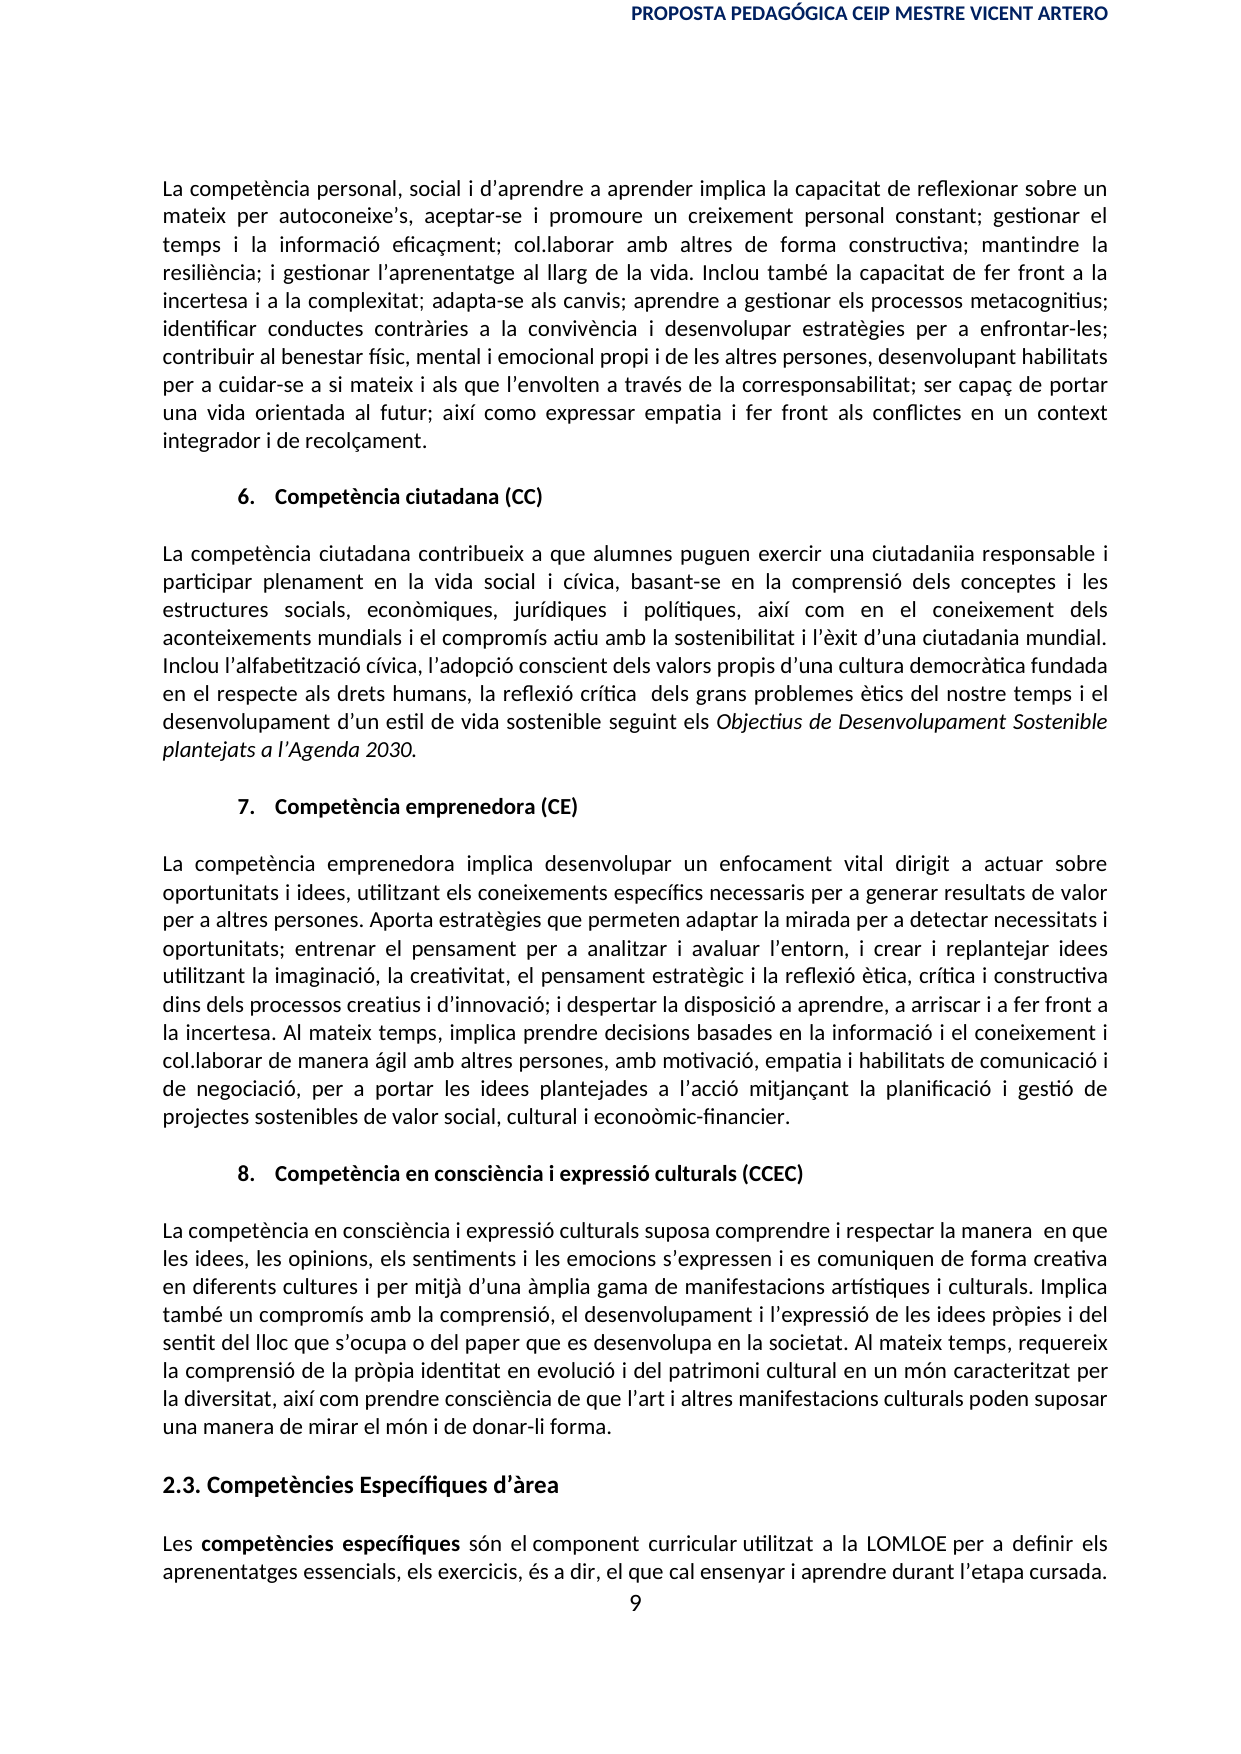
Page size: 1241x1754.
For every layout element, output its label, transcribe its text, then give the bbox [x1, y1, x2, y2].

text La competència personal, social i d’aprendre a aprender implica la capacitat de reflexionar sobre un mateix per autoconeixe’s, aceptar-se i promoure un creixement personal constant; gestionar el temps i la informació eficaçment; col.laborar amb altres de forma constructiva; mantindre la resiliència; i gestionar l’aprenentatge al llarg de la vida. Inclou també la capacitat de fer front a la incertesa i a la complexitat; adapta-se als canvis; aprendre a gestionar els processos metacognitius; identificar conductes contràries a la convivència i desenvolupar estratègies per a enfrontar-les; contribuir al benestar físic, mental i emocional propi i de les altres persones, desenvolupant habilitats per a cuidar-se a si mateix i als que l’envolten a través de la corresponsabilitat; ser capaç de portar una vida orientada al futur; així como expressar empatia i fer front als conflictes en un context integrador i de recolçament. [162, 174, 1108, 454]
list Competència ciutadana (CC) [237, 482, 1108, 510]
text La competència ciutadana contribueix a que alumnes puguen exercir una ciutadaniia responsable i participar plenament en la vida social i cívica, basant-se en la comprensió dels conceptes i les estructures socials, econòmiques, jurídiques i polítiques, així com en el coneixement dels aconteixements mundials i el compromís actiu amb la sostenibilitat i l’èxit d’una ciutadania mundial. Inclou l’alfabetització cívica, l’adopció conscient dels valors propis d’una cultura democràtica fundada en el respecte als drets humans, la reflexió crítica dels grans problemes ètics del nostre temps i el desenvolupament d’un estil de vida sostenible seguint els Objectius de Desenvolupament Sostenible plantejats a l’Agenda 2030. [162, 539, 1108, 763]
text 2.3. Competències Específiques d’àrea [162, 1469, 1108, 1500]
list Competència emprenedora (CE) [237, 792, 1108, 820]
text La competència emprenedora implica desenvolupar un enfocament vital dirigit a actuar sobre oportunitats i idees, utilitzant els coneixements específics necessaris per a generar resultats de valor per a altres persones. Aporta estratègies que permeten adaptar la mirada per a detectar necessitats i oportunitats; entrenar el pensament per a analitzar i avaluar l’entorn, i crear i replantejar idees utilitzant la imaginació, la creativitat, el pensament estratègic i la reflexió ètica, crítica i constructiva dins dels processos creatius i d’innovació; i despertar la disposició a aprendre, a arriscar i a fer front a la incertesa. Al mateix temps, implica prendre decisions basades en la informació i el coneixement i col.laborar de manera ágil amb altres persones, amb motivació, empatia i habilitats de comunicació i de negociació, per a portar les idees plantejades a l’acció mitjançant la planificació i gestió de projectes sostenibles de valor social, cultural i econoòmic-financier. [162, 849, 1108, 1130]
text La competència en consciència i expressió culturals suposa comprendre i respectar la manera en que les idees, les opinions, els sentiments i les emocions s’expressen i es comuniquen de forma creativa en diferents cultures i per mitjà d’una àmplia gama de manifestacions artístiques i culturals. Implica també un compromís amb la comprensió, el desenvolupament i l’expressió de les idees pròpies i del sentit del lloc que s’ocupa o del paper que es desenvolupa en la societat. Al mateix temps, requereix la comprensió de la pròpia identitat en evolució i del patrimoni cultural en un món caracteritzat per la diversitat, així com prendre consciència de que l’art i altres manifestacions culturals poden suposar una manera de mirar el món i de donar-li forma. [162, 1216, 1108, 1440]
text Les competències específiques són el component curricular utilitzat a la LOMLOE per a definir els aprenentatges essencials, els exercicis, és a dir, el que cal ensenyar i aprendre durant l’etapa cursada. [162, 1529, 1108, 1585]
list Competència en consciència i expressió culturals (CCEC) [237, 1159, 1108, 1187]
